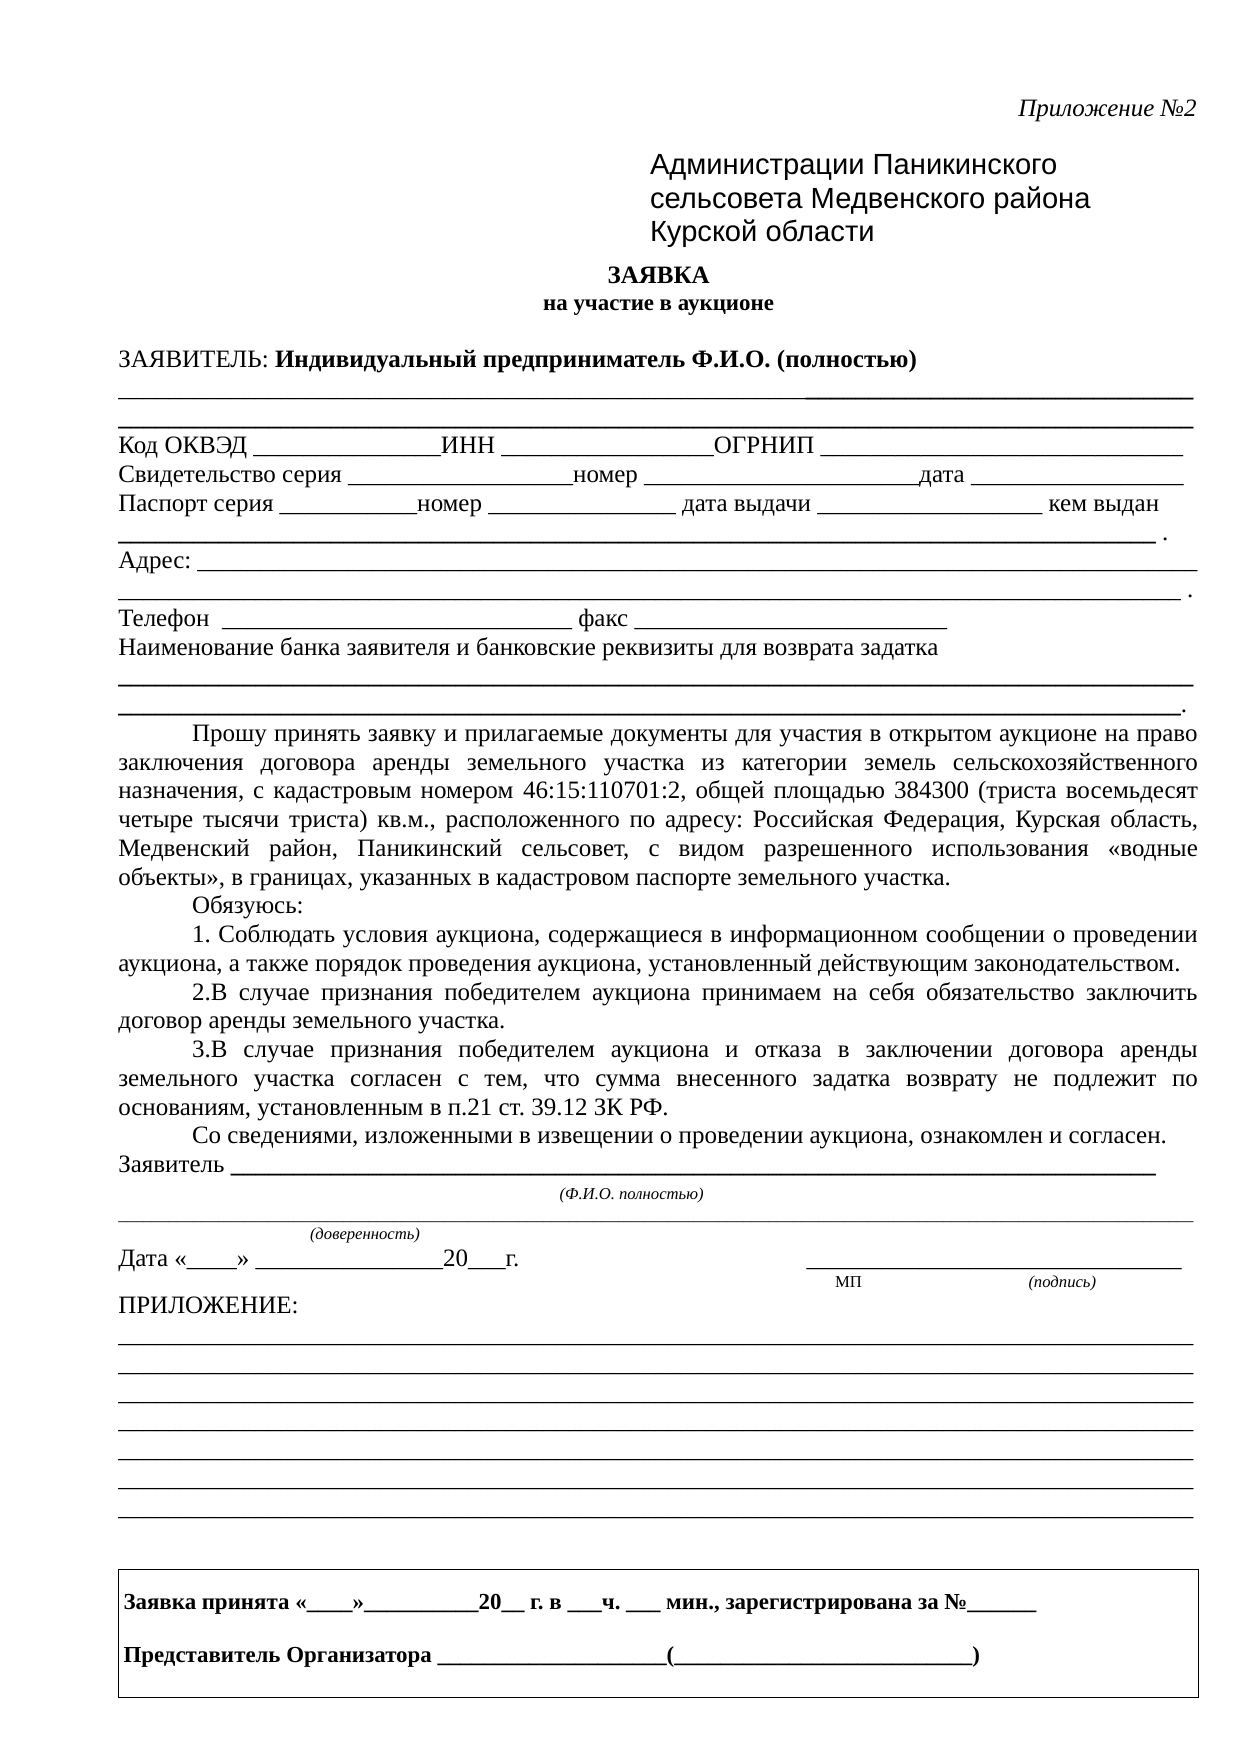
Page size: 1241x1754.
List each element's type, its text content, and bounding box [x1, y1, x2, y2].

text 3.В случае признания победителем аукциона и отказа в заключении договора аренды земельного участка согласен с тем, что сумма внесенного задатка возврату не подлежит по основаниям, установленным в п.21 ст. 39.12 ЗК РФ. [118, 1034, 1199, 1121]
text 1. Соблюдать условия аукциона, содержащиеся в информационном сообщении о проведении аукциона, а также порядок проведения аукциона, установленный действующим законодательством. [118, 919, 1199, 977]
text ЗАЯВКА [118, 260, 1199, 289]
text 2.В случае признания победителем аукциона принимаем на себя обязательство заключить договор аренды земельного участка. [118, 977, 1199, 1034]
text Прошу принять заявку и прилагаемые документы для участия в открытом аукционе на право заключения договора аренды земельного участка из категории земель сельскохозяйственного назначения, с кадастровым номером 46:15:110701:2, общей площадью 384300 (триста восемьдесят четыре тысячи триста) кв.м., расположенного по адресу: Российская Федерация, Курская область, Медвенский район, Паникинский сельсовет, с видом разрешенного использования «водные объекты», в границах, указанных в кадастровом паспорте земельного участка. [118, 718, 1199, 891]
text Представитель Организатора ____________________(__________________________) [119, 1621, 1198, 1697]
title Администрации Паникинского сельсовета Медвенского района Курской области [650, 147, 1199, 248]
text (доверенность) [118, 1223, 1199, 1243]
text Обязуюсь: [118, 891, 1199, 919]
text Дата «____» _______________20___г. ______________________________ [118, 1243, 1199, 1271]
text Заявитель __________________________________________________________________________ [118, 1149, 1199, 1178]
text Заявка принята «____»__________20__ г. в ___ч. ___ мин., зарегистрирована за №______ [119, 1570, 1198, 1615]
text ______________________________________________________________________________________ [118, 1406, 1199, 1434]
text Адрес: ________________________________________________________________________________ [118, 546, 1199, 574]
text МП (подпись) [118, 1271, 1199, 1291]
text Паспорт серия ___________номер _______________ дата выдачи __________________ кем выдан ___________________________________________________________________________________ . [118, 488, 1199, 546]
text _____________________________________________________________________________________ . [118, 574, 1199, 603]
text (Ф.И.О. полностью) [118, 1178, 1199, 1204]
text ______________________________________________________________________________________ [118, 1434, 1199, 1463]
text Со сведениями, изложенными в извещении о проведении аукциона, ознакомлен и согласен. [118, 1121, 1199, 1149]
text ___________________________________________________________________________________________________________________________________________________________________________. [118, 661, 1199, 718]
text Наименование банка заявителя и банковские реквизиты для возврата задатка [118, 632, 1199, 661]
text ______________________________________________________________________________________ [118, 1348, 1199, 1377]
text ПРИЛОЖЕНИЕ: [118, 1291, 1199, 1319]
text ЗАЯВИТЕЛЬ: Индивидуальный предприниматель Ф.И.О. (полностью) [118, 344, 1199, 373]
text Телефон ____________________________ факс _________________________ [118, 603, 1199, 632]
text на участие в аукционе [118, 289, 1199, 316]
text Свидетельство серия __________________номер ______________________дата _________________ [118, 459, 1199, 488]
text Код ОКВЭД _______________ИНН _________________ОГРНИП _____________________________ [118, 431, 1199, 459]
text ______________________________________________________________________________________ [118, 1463, 1199, 1492]
text ______________________________________________________________________________________ [118, 1377, 1199, 1406]
text ______________________________________________________________________________________ [118, 1319, 1199, 1348]
text _________________________________________________________________________________________________________________________________ [118, 1204, 1199, 1223]
text Приложение №2 [118, 93, 1199, 122]
text ______________________________________________________________________________________ [118, 402, 1199, 431]
text ______________________________________________________________________________________ [118, 1492, 1199, 1521]
text ______________________________________________________________________________________ [118, 373, 1199, 402]
